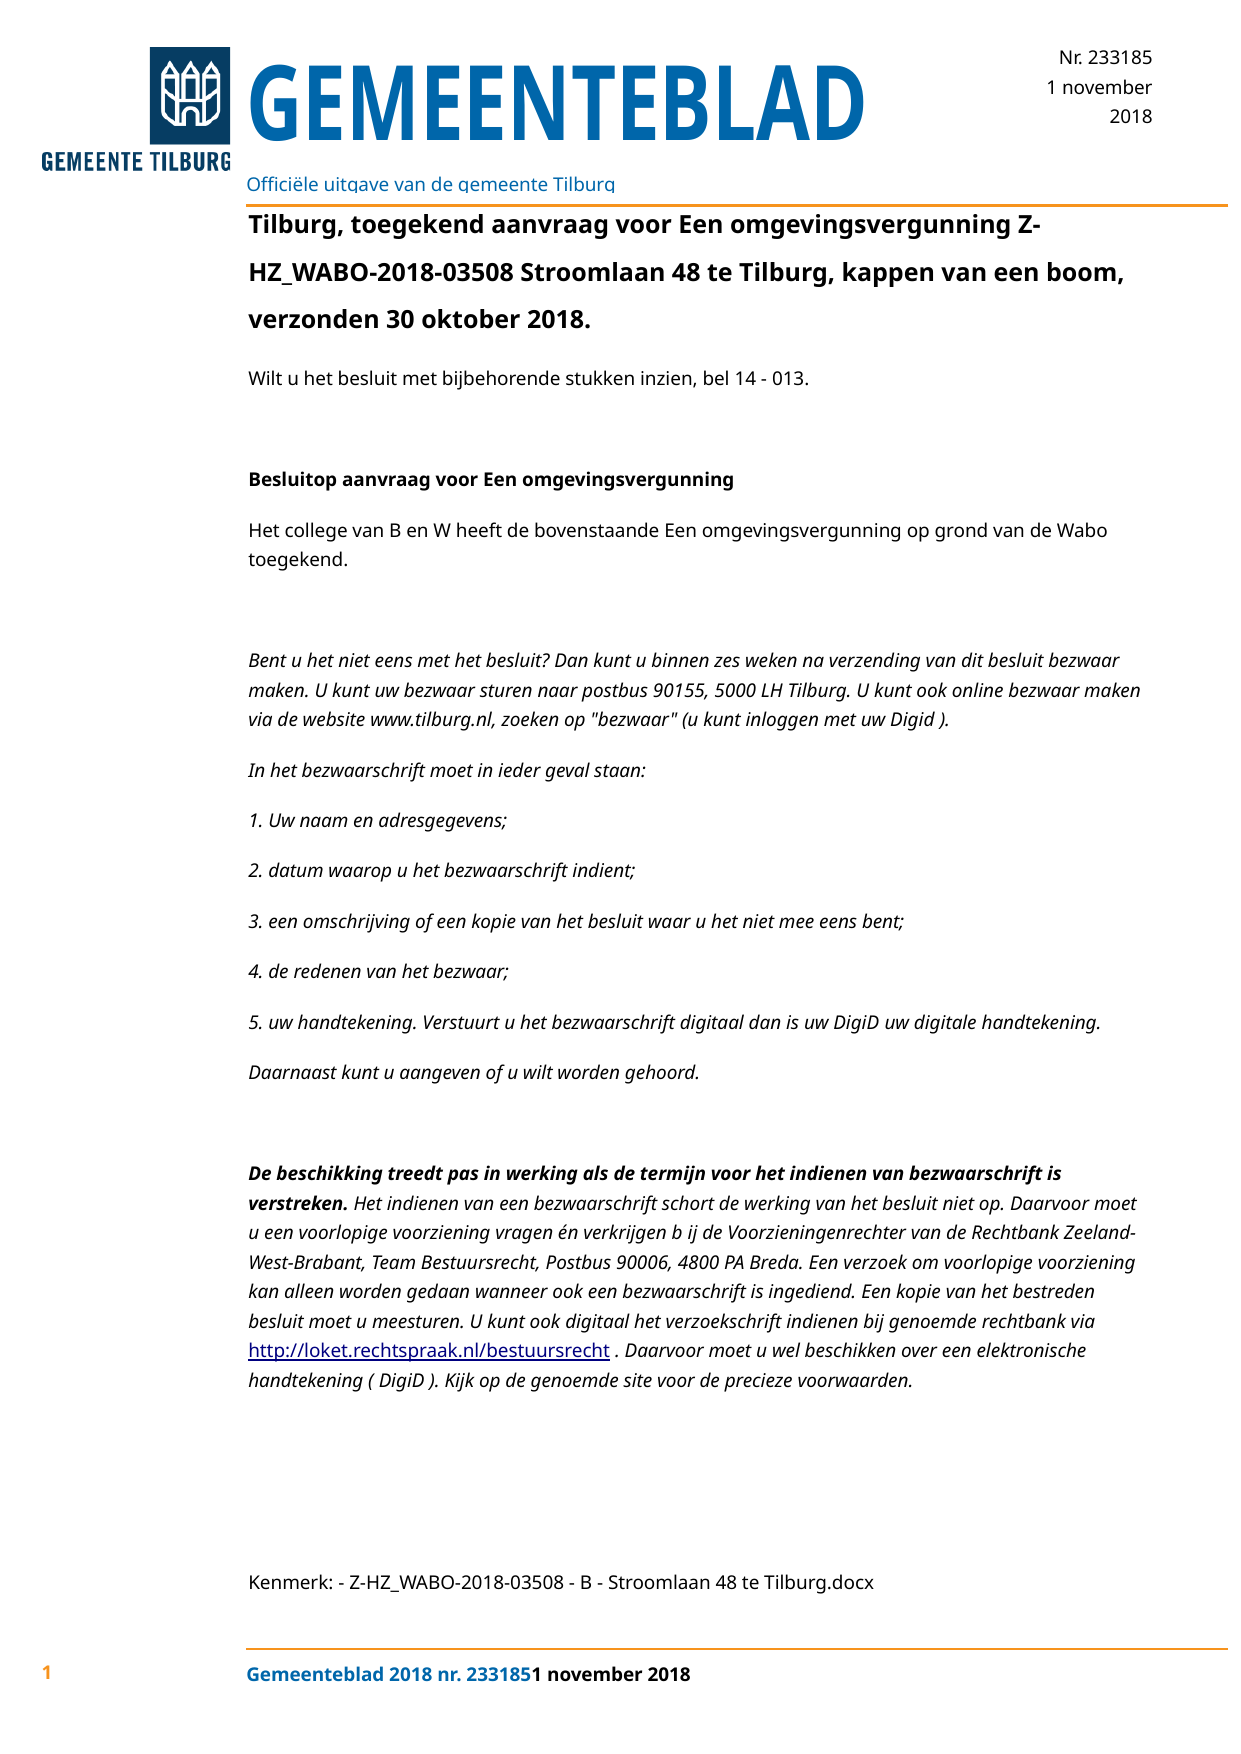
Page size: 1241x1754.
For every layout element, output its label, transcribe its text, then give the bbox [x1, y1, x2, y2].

text Het college van B en W heeft de bovenstaande Een omgevingsvergunning op grond van de Wabo toegekend. [248, 517, 1152, 572]
text 5. uw handtekening. Verstuurt u het bezwaarschrift digitaal dan is uw DigiD uw digitale handtekening. [248, 1009, 1152, 1034]
text Tilburg, toegekend aanvraag voor Een omgevingsvergunning Z-HZ_WABO-2018-03508 Stroomlaan 48 te Tilburg, kappen van een boom, verzonden 30 oktober 2018. [248, 207, 1152, 336]
text 4. de redenen van het bezwaar; [248, 958, 1152, 984]
text Kenmerk: - Z-HZ_WABO-2018-03508 - B - Stroomlaan 48 te Tilburg.docx [248, 1569, 1152, 1594]
picture [41, 47, 231, 172]
text Besluitop aanvraag voor Een omgevingsvergunning [248, 466, 1152, 492]
text Bent u het niet eens met het besluit? Dan kunt u binnen zes weken na verzending van dit besluit bezwaar maken. U kunt uw bezwaar sturen naar postbus 90155, 5000 LH Tilburg. U kunt ook online bezwaar maken via de website www.tilburg.nl, zoeken op "bezwaar" (u kunt inloggen met uw Digid ). [248, 647, 1152, 732]
text De beschikking treedt pas in werking als de termijn voor het indienen van bezwaarschrift is verstreken. Het indienen van een bezwaarschrift schort de werking van het besluit niet op. Daarvoor moet u een voorlopige voorziening vragen én verkrijgen b ij de Voorzieningenrechter van de Rechtbank Zeeland-West-Brabant, Team Bestuursrecht, Postbus 90006, 4800 PA Breda. Een verzoek om voorlopige voorziening kan alleen worden gedaan wanneer ook een bezwaarschrift is ingediend. Een kopie van het bestreden besluit moet u meesturen. U kunt ook digitaal het verzoekschrift indienen bij genoemde rechtbank via http://loket.rechtspraak.nl/bestuursrecht . Daarvoor moet u wel beschikken over een elektronische handtekening ( DigiD ). Kijk op de genoemde site voor de precieze voorwaarden. [248, 1160, 1152, 1393]
text 3. een omschrijving of een kopie van het besluit waar u het niet mee eens bent; [248, 908, 1152, 934]
text In het bezwaarschrift moet in ieder geval staan: [248, 757, 1152, 782]
text Daarnaast kunt u aangeven of u wilt worden gehoord. [248, 1059, 1152, 1085]
text 1. Uw naam en adresgegevens; [248, 807, 1152, 833]
text 2. datum waarop u het bezwaarschrift indient; [248, 858, 1152, 883]
text Wilt u het besluit met bijbehorende stukken inzien, bel 14 - 013. [248, 366, 1152, 391]
